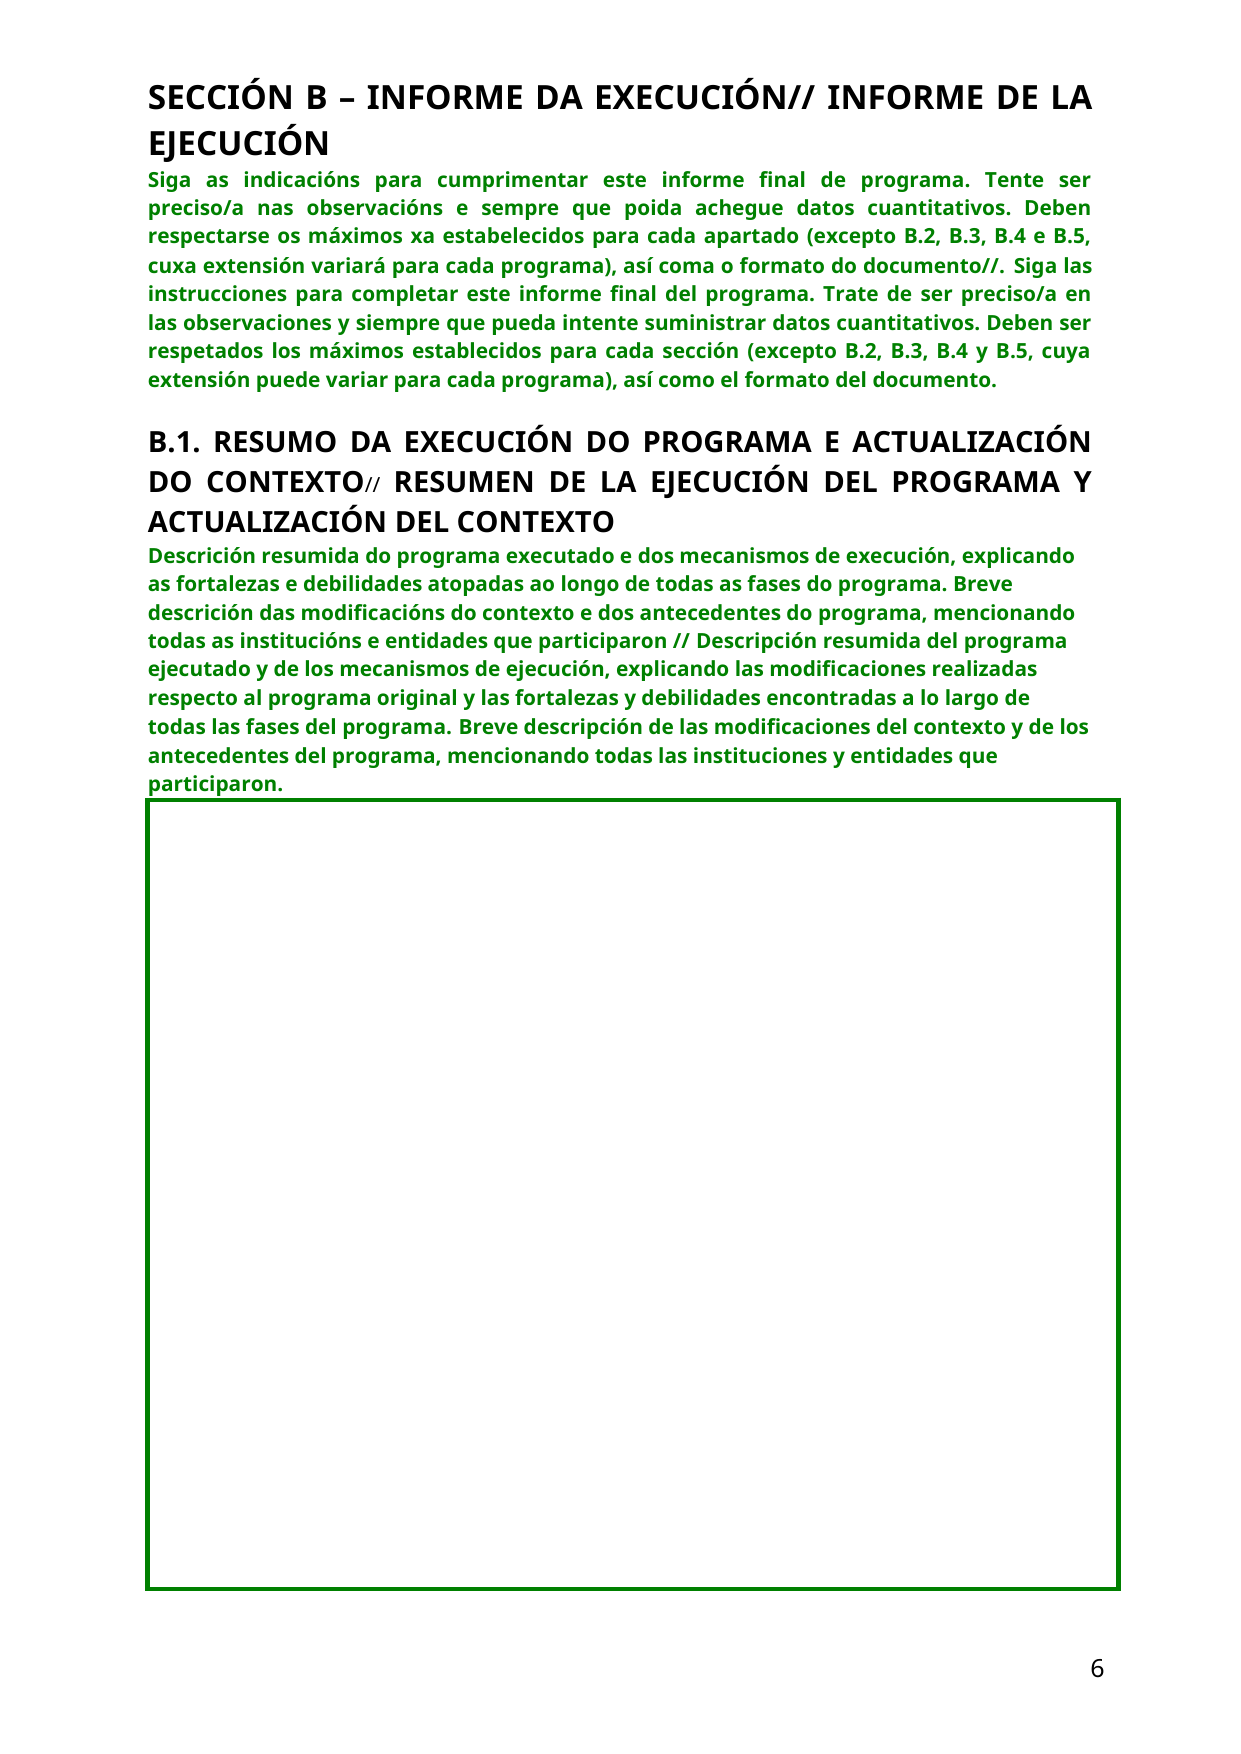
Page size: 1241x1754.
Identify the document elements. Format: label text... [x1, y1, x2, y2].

text B.1. RESUMO DA EXECUCIÓN DO PROGRAMA E ACTUALIZACIÓN DO CONTEXTO// RESUMEN DE LA EJECUCIÓN DEL PROGRAMA Y ACTUALIZACIÓN DEL CONTEXTO [148, 422, 1092, 541]
text Siga as indicacións para cumprimentar este informe final de programa. Tente ser preciso/a nas observacións e sempre que poida achegue datos cuantitativos. Deben respectarse os máximos xa estabelecidos para cada apartado (excepto B.2, B.3, B.4 e B.5, cuxa extensión variará para cada programa), así coma o formato do documento//. Siga las instrucciones para completar este informe final del programa. Trate de ser preciso/a en las observaciones y siempre que pueda intente suministrar datos cuantitativos. Deben ser respetados los máximos establecidos para cada sección (excepto B.2, B.3, B.4 y B.5, cuya extensión puede variar para cada programa), así como el formato del documento. [148, 165, 1092, 393]
text Descrición resumida do programa executado e dos mecanismos de execución, explicando as fortalezas e debilidades atopadas ao longo de todas as fases do programa. Breve descrición das modificacións do contexto e dos antecedentes do programa, mencionando todas as institucións e entidades que participaron // Descripción resumida del programa ejecutado y de los mecanismos de ejecución, explicando las modificaciones realizadas respecto al programa original y las fortalezas y debilidades encontradas a lo largo de todas las fases del programa. Breve descripción de las modificaciones del contexto y de los antecedentes del programa, mencionando todas las instituciones y entidades que participaron. [148, 541, 1092, 798]
text SECCIÓN B – INFORME DA EXECUCIÓN// INFORME DE LA EJECUCIÓN [148, 74, 1092, 165]
table_header [150, 802, 1116, 1587]
